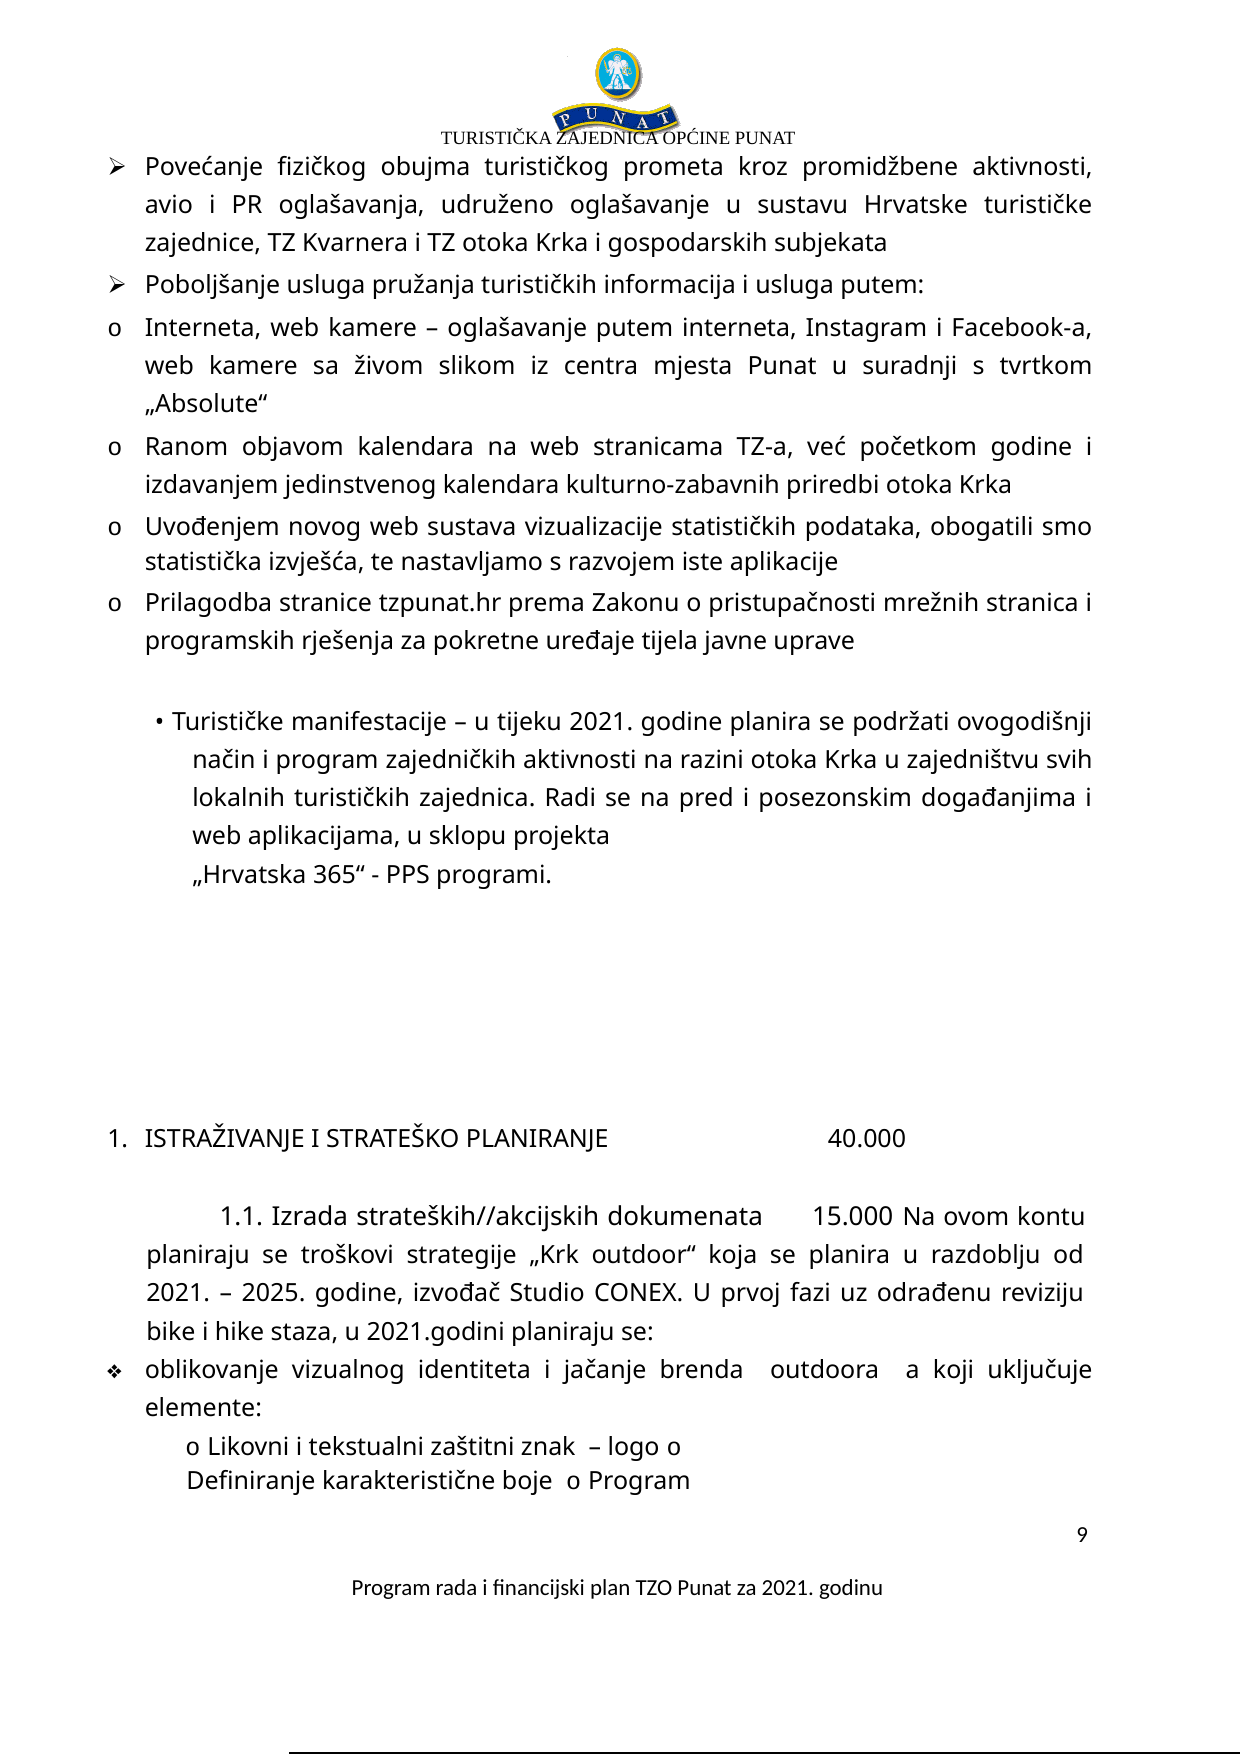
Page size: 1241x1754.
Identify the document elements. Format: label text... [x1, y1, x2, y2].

text „Hrvatska 365“ - PPS programi. [192, 856, 1093, 890]
text • Turističke manifestacije – u tijeku 2021. godine planira se podržati ovogodišnji način i program zajedničkih aktivnosti na razini otoka Krka u zajedništvu svih lokalnih turističkih zajednica. Radi se na pred i posezonskim događanjima i web aplikacijama, u sklopu projekta [154, 703, 1093, 852]
list oblikovanje vizualnog identiteta i jačanje brenda outdoora a koji uključuje elemente: [107, 1352, 1093, 1424]
list Prilagodba stranice tzpunat.hr prema Zakonu o pristupačnosti mrežnih stranica i programskih rješenja za pokretne uređaje tijela javne uprave [107, 584, 1093, 657]
list Povećanje fizičkog obujma turističkog prometa kroz promidžbene aktivnosti, avio i PR oglašavanja, udruženo oglašavanje u sustavu Hrvatske turističke zajednice, TZ Kvarnera i TZ otoka Krka i gospodarskih subjekata [107, 148, 1093, 259]
list ISTRAŽIVANJE I STRATEŠKO PLANIRANJE 40.000 [107, 1121, 1093, 1155]
list Ranom objavom kalendara na web stranicama TZ-a, već početkom godine i izdavanjem jedinstvenog kalendara kulturno-zabavnih priredbi otoka Krka [107, 428, 1093, 501]
list Poboljšanje usluga pružanja turističkih informacija i usluga putem: [107, 267, 1093, 301]
list Uvođenjem novog web sustava vizualizacije statističkih podataka, obogatili smo statistička izvješća, te nastavljamo s razvojem iste aplikacije [107, 509, 1093, 577]
text o Likovni i tekstualni zaštitni znak – logo o Definiranje karakteristične boje o Program [185, 1428, 719, 1497]
list Interneta, web kamere – oglašavanje putem interneta, Instagram i Facebook-a, web kamere sa živom slikom iz centra mjesta Punat u suradnji s tvrtkom „Absolute“ [107, 309, 1093, 420]
text 1.1. Izrada strateških//akcijskih dokumenata 15.000 Na ovom kontu planiraju se troškovi strategije „Krk outdoor“ koja se planira u razdoblju od 2021. – 2025. godine, izvođač Studio CONEX. U prvoj fazi uz odrađenu reviziju bike i hike staza, u 2021.godini planiraju se: [146, 1197, 1085, 1347]
